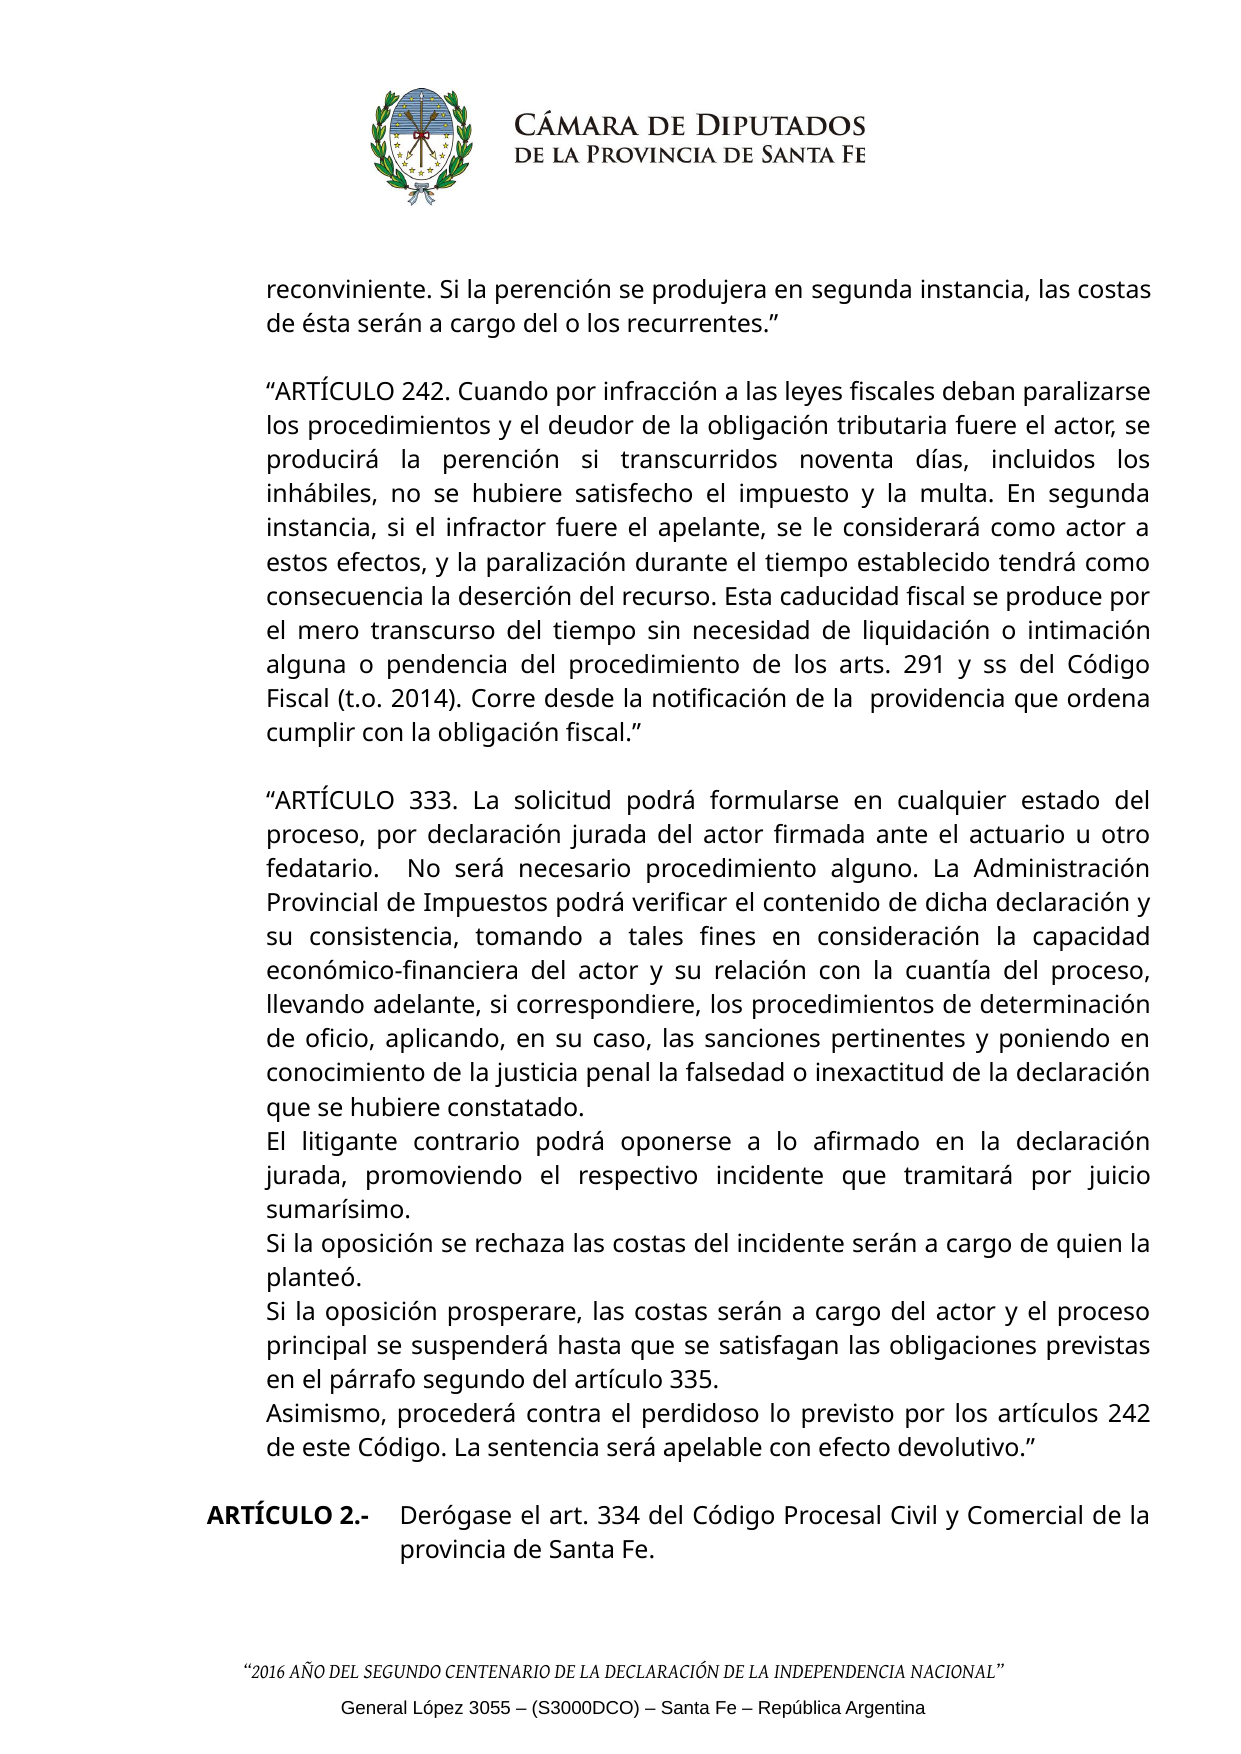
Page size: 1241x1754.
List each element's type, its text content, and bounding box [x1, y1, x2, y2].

picture [370, 88, 866, 210]
text El litigante contrario podrá oponerse a lo afirmado en la declaración jurada, promoviendo el respectivo incidente que tramitará por juicio sumarísimo. [266, 1123, 1152, 1225]
text “ARTÍCULO 242. Cuando por infracción a las leyes fiscales deban paralizarse los procedimientos y el deudor de la obligación tributaria fuere el actor, se producirá la perención si transcurridos noventa días, incluidos los inhábiles, no se hubiere satisfecho el impuesto y la multa. En segunda instancia, si el infractor fuere el apelante, se le considerará como actor a estos efectos, y la paralización durante el tiempo establecido tendrá como consecuencia la deserción del recurso. Esta caducidad fiscal se produce por el mero transcurso del tiempo sin necesidad de liquidación o intimación alguna o pendencia del procedimiento de los arts. 291 y ss del Código Fiscal (t.o. 2014). Corre desde la notificación de la providencia que ordena cumplir con la obligación fiscal.” [266, 374, 1152, 748]
text Asimismo, procederá contra el perdidoso lo previsto por los artículos 242 de este Código. La sentencia será apelable con efecto devolutivo.” [266, 1396, 1152, 1464]
text Si la oposición prosperare, las costas serán a cargo del actor y el proceso principal se suspenderá hasta que se satisfagan las obligaciones previstas en el párrafo segundo del artículo 335. [266, 1293, 1152, 1396]
text “ARTÍCULO 333. La solicitud podrá formularse en cualquier estado del proceso, por declaración jurada del actor firmada ante el actuario u otro fedatario. No será necesario procedimiento alguno. La Administración Provincial de Impuestos podrá verificar el contenido de dicha declaración y su consistencia, tomando a tales fines en consideración la capacidad económico-financiera del actor y su relación con la cuantía del proceso, llevando adelante, si correspondiere, los procedimientos de determinación de oficio, aplicando, en su caso, las sanciones pertinentes y poniendo en conocimiento de la justicia penal la falsedad o inexactitud de la declaración que se hubiere constatado. [266, 783, 1152, 1123]
text reconviniente. Si la perención se produjera en segunda instancia, las costas de ésta serán a cargo del o los recurrentes.” [266, 272, 1152, 340]
table_header ARTÍCULO 2.- [207, 1498, 399, 1548]
text Si la oposición se rechaza las costas del incidente serán a cargo de quien la planteó. [266, 1225, 1152, 1293]
text Derógase el art. 334 del Código Procesal Civil y Comercial de la provincia de Santa Fe. [207, 1498, 1152, 1566]
